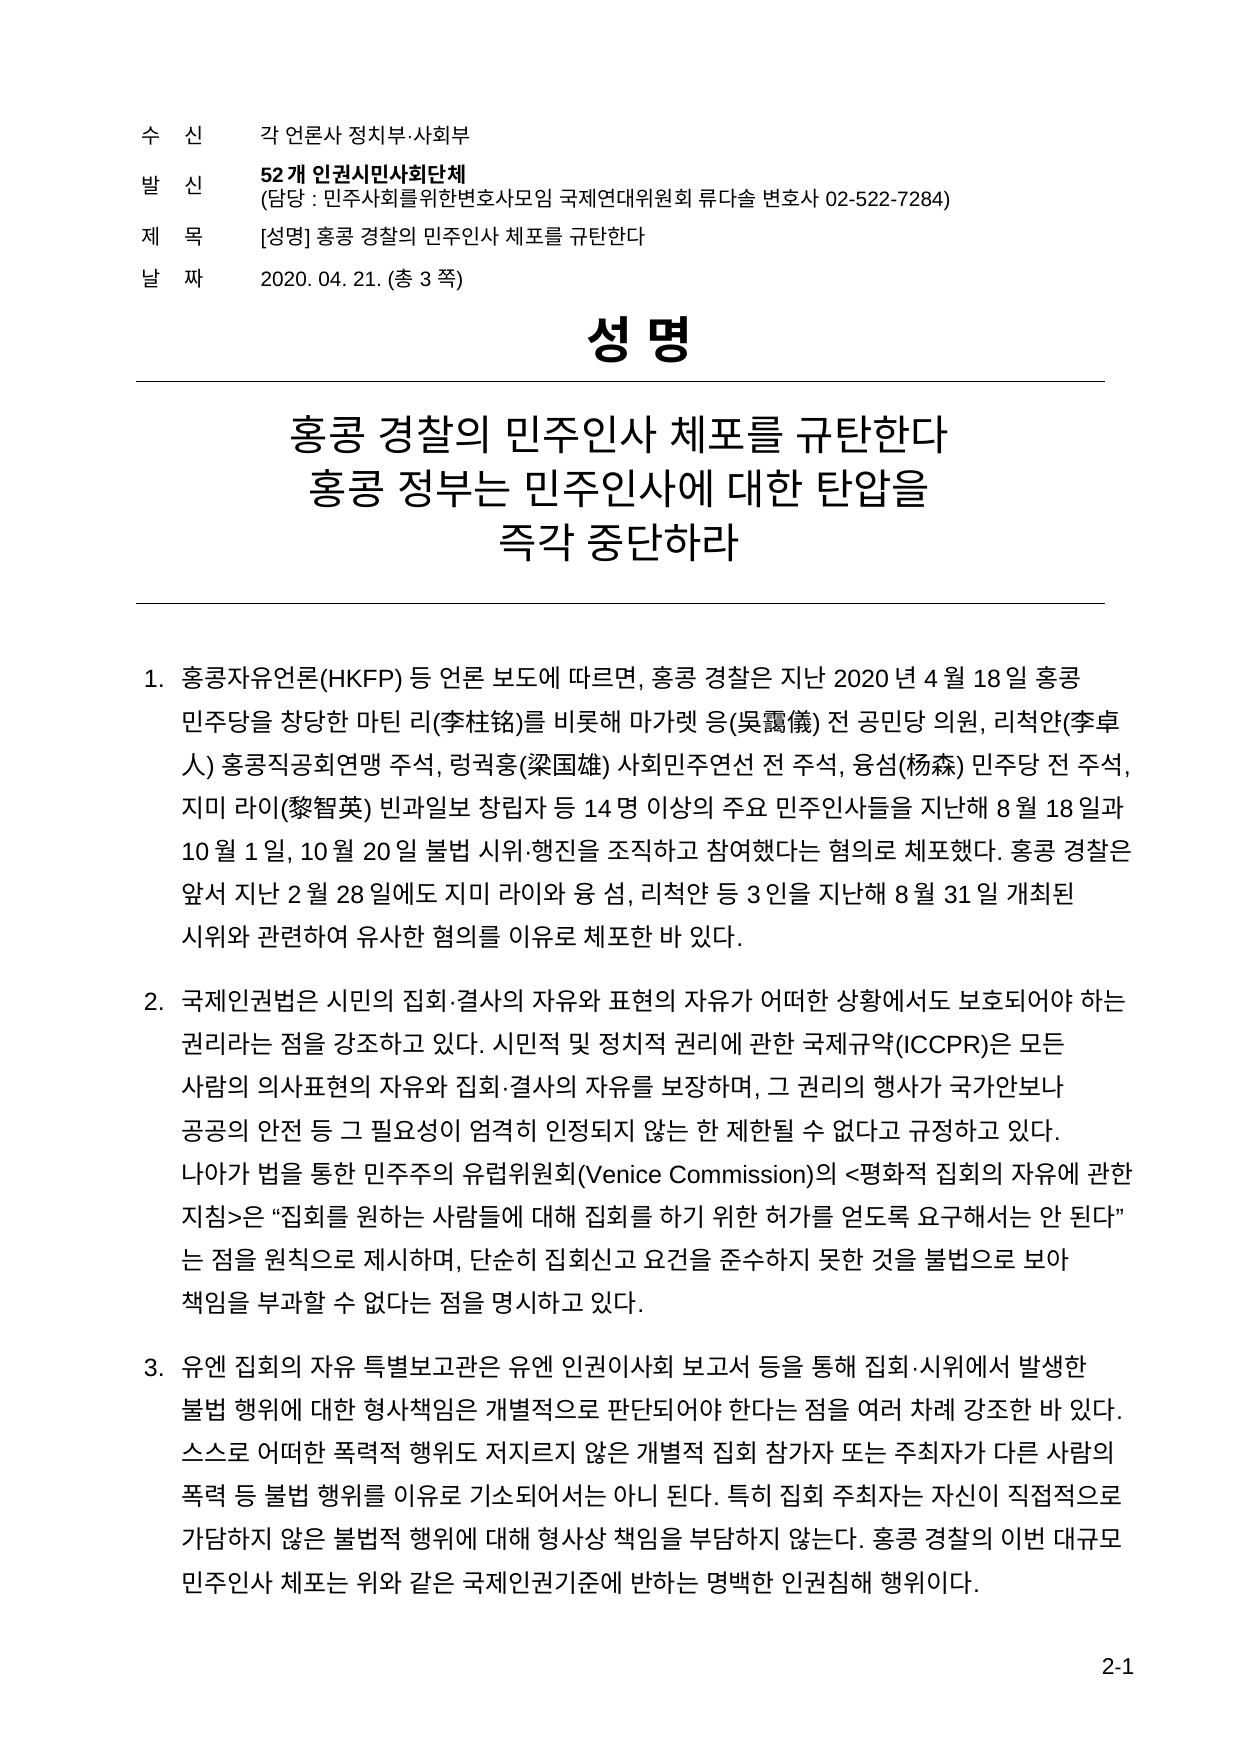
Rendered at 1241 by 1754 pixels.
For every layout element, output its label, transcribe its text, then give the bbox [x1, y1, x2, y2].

table_cell 성 명 [136, 300, 1104, 381]
table_cell 날 짜 [136, 258, 254, 299]
table_cell 제 목 [136, 216, 254, 258]
table_cell [성명] 홍콩 경찰의 민주인사 체포를 규탄한다 [255, 216, 1104, 258]
table_cell 발 신 [136, 157, 254, 216]
table_cell 홍콩 경찰의 민주인사 체포를 규탄한다 홍콩 정부는 민주인사에 대한 탄압을 즉각 중단하라 [136, 382, 1104, 603]
table_header 수 신 [136, 115, 254, 157]
list 국제인권법은 시민의 집회·결사의 자유와 표현의 자유가 어떠한 상황에서도 보호되어야 하는 권리라는 점을 강조하고 있다. 시민적 및 정치적 권리에 관한 국제규약(ICCPR)은 모든 사람의 의사표현의 자유와 집회·결사의 자유를 보장하며, 그 권리의 행사가 국가안보나 공공의 안전 등 그 필요성이 엄격히 인정되지 않는 한 제한될 수 없다고 규정하고 있다. 나아가 법을 통한 민주주의 유럽위원회(Venice Commission)의 <평화적 집회의 자유에 관한 지침>은 “집회를 원하는 사람들에 대해 집회를 하기 위한 허가를 얻도록 요구해서는 안 된다”는 점을 원칙으로 제시하며, 단순히 집회신고 요건을 준수하지 못한 것을 불법으로 보아 책임을 부과할 수 없다는 점을 명시하고 있다. [144, 987, 1134, 1318]
table_header 각 언론사 정치부·사회부 [255, 115, 1104, 157]
table_cell 52개 인권시민사회단체 (담당 : 민주사회를위한변호사모임 국제연대위원회 류다솔 변호사 02-522-7284) [255, 157, 1104, 216]
list 유엔 집회의 자유 특별보고관은 유엔 인권이사회 보고서 등을 통해 집회·시위에서 발생한 불법 행위에 대한 형사책임은 개별적으로 판단되어야 한다는 점을 여러 차례 강조한 바 있다. 스스로 어떠한 폭력적 행위도 저지르지 않은 개별적 집회 참가자 또는 주최자가 다른 사람의 폭력 등 불법 행위를 이유로 기소되어서는 아니 된다. 특히 집회 주최자는 자신이 직접적으로 가담하지 않은 불법적 행위에 대해 형사상 책임을 부담하지 않는다. 홍콩 경찰의 이번 대규모 민주인사 체포는 위와 같은 국제인권기준에 반하는 명백한 인권침해 행위이다. [144, 1353, 1134, 1597]
list 홍콩자유언론(HKFP) 등 언론 보도에 따르면, 홍콩 경찰은 지난 2020년 4월 18일 홍콩 민주당을 창당한 마틴 리(李柱铭)를 비롯해 마가렛 응(吳靄儀) 전 공민당 의원, 리척얀(李卓人) 홍콩직공회연맹 주석, 렁궉훙(梁国雄) 사회민주연선 전 주석, 융섬(杨森) 민주당 전 주석, 지미 라이(黎智英) 빈과일보 창립자 등 14명 이상의 주요 민주인사들을 지난해 8월 18일과 10월 1일, 10월 20일 불법 시위∙행진을 조직하고 참여했다는 혐의로 체포했다. 홍콩 경찰은 앞서 지난 2월 28일에도 지미 라이와 융 섬, 리척얀 등 3인을 지난해 8월 31일 개최된 시위와 관련하여 유사한 혐의를 이유로 체포한 바 있다. [144, 664, 1134, 952]
table_cell 2020. 04. 21. (총 3 쪽) [255, 258, 1104, 299]
